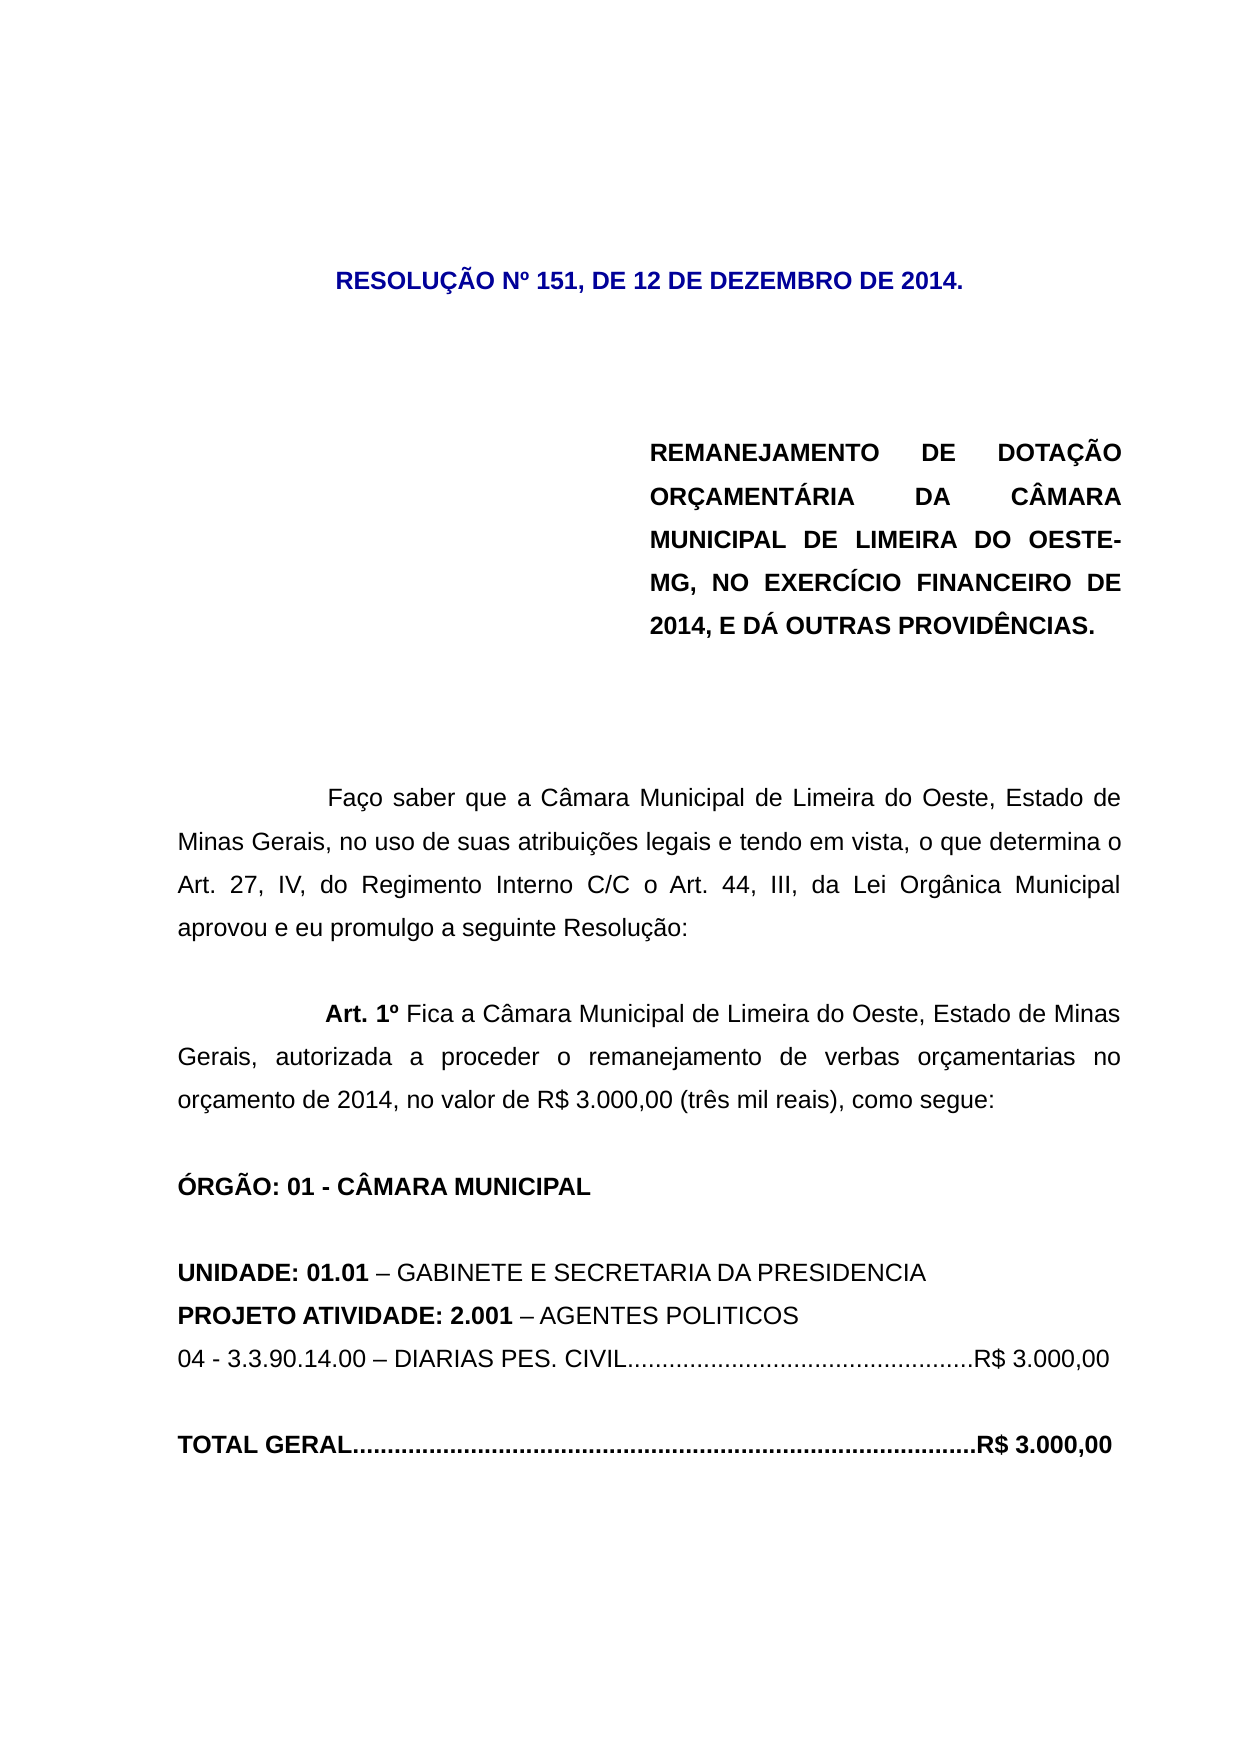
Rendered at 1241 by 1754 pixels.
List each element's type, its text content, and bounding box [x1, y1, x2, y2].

text 04 - 3.3.90.14.00 – DIARIAS PES. CIVIL..................................................R$ 3.000,00 [177, 1344, 1122, 1373]
text ÓRGÃO: 01 - CÂMARA MUNICIPAL [177, 1171, 1122, 1200]
subtitle RESOLUÇÃO Nº 151, DE 12 DE DEZEMBRO DE 2014. [177, 266, 1122, 294]
text Art. 1º Fica a Câmara Municipal de Limeira do Oeste, Estado de Minas Gerais, autorizada a proceder o remanejamento de verbas orçamentarias no orçamento de 2014, no valor de R$ 3.000,00 (três mil reais), como segue: [177, 999, 1122, 1114]
text REMANEJAMENTO DE DOTAÇÃO ORÇAMENTÁRIA DA CÂMARA MUNICIPAL DE LIMEIRA DO OESTE-MG, NO EXERCÍCIO FINANCEIRO DE 2014, E DÁ OUTRAS PROVIDÊNCIAS. [649, 438, 1122, 639]
text TOTAL GERAL..........................................................................................R$ 3.000,00 [177, 1430, 1122, 1459]
text Faço saber que a Câmara Municipal de Limeira do Oeste, Estado de Minas Gerais, no uso de suas atribuições legais e tendo em vista, o que determina o Art. 27, IV, do Regimento Interno C/C o Art. 44, III, da Lei Orgânica Municipal aprovou e eu promulgo a seguinte Resolução: [177, 783, 1122, 941]
text PROJETO ATIVIDADE: 2.001 – AGENTES POLITICOS [177, 1301, 1122, 1329]
text UNIDADE: 01.01 – GABINETE E SECRETARIA DA PRESIDENCIA [177, 1258, 1122, 1286]
